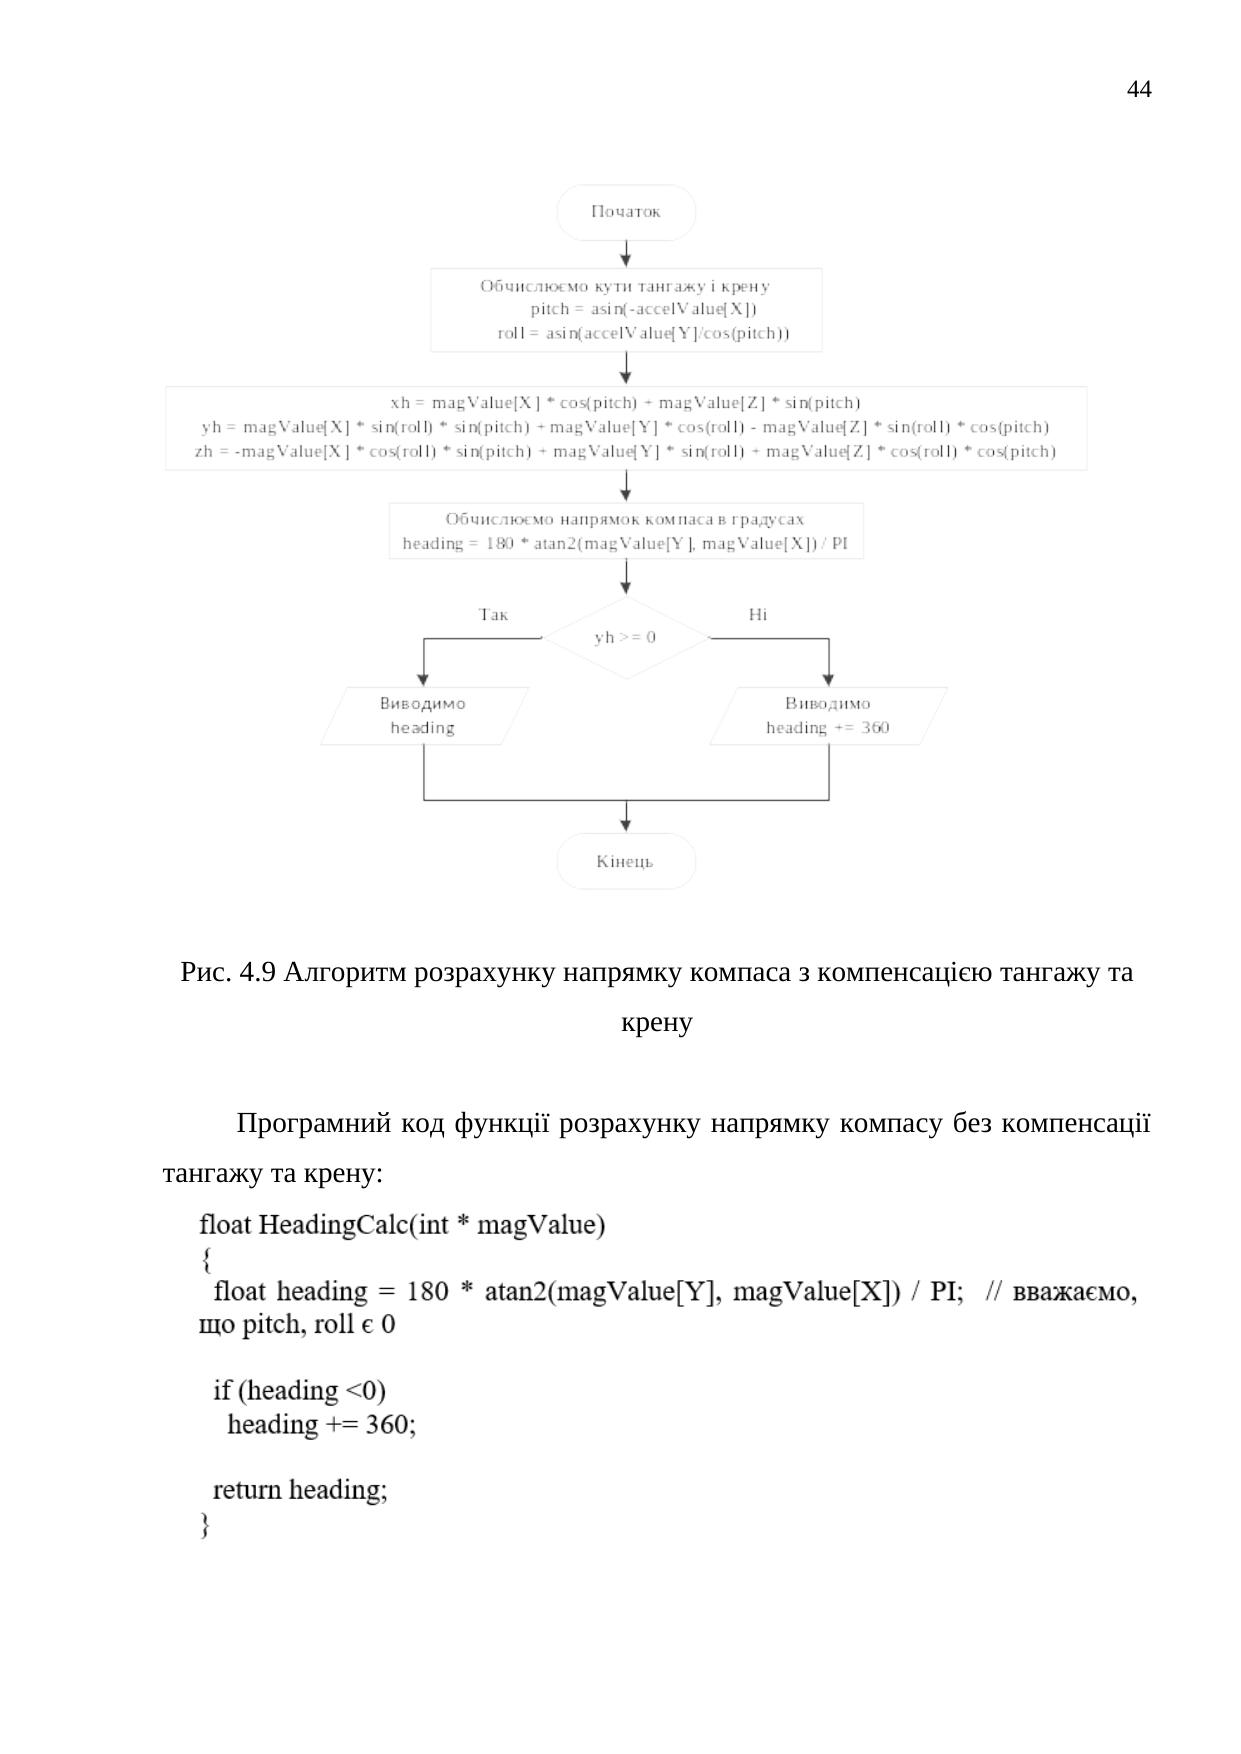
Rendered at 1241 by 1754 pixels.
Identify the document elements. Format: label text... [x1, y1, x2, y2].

text Програмний код функції розрахунку напрямку компасу без компенсації тангажу та крену: [162, 1105, 1152, 1189]
picture [192, 1205, 1145, 1553]
text Рис. 4.9 Алгоритм розрахунку напрямку компаса з компенсацією тангажу та крену [162, 954, 1152, 1038]
